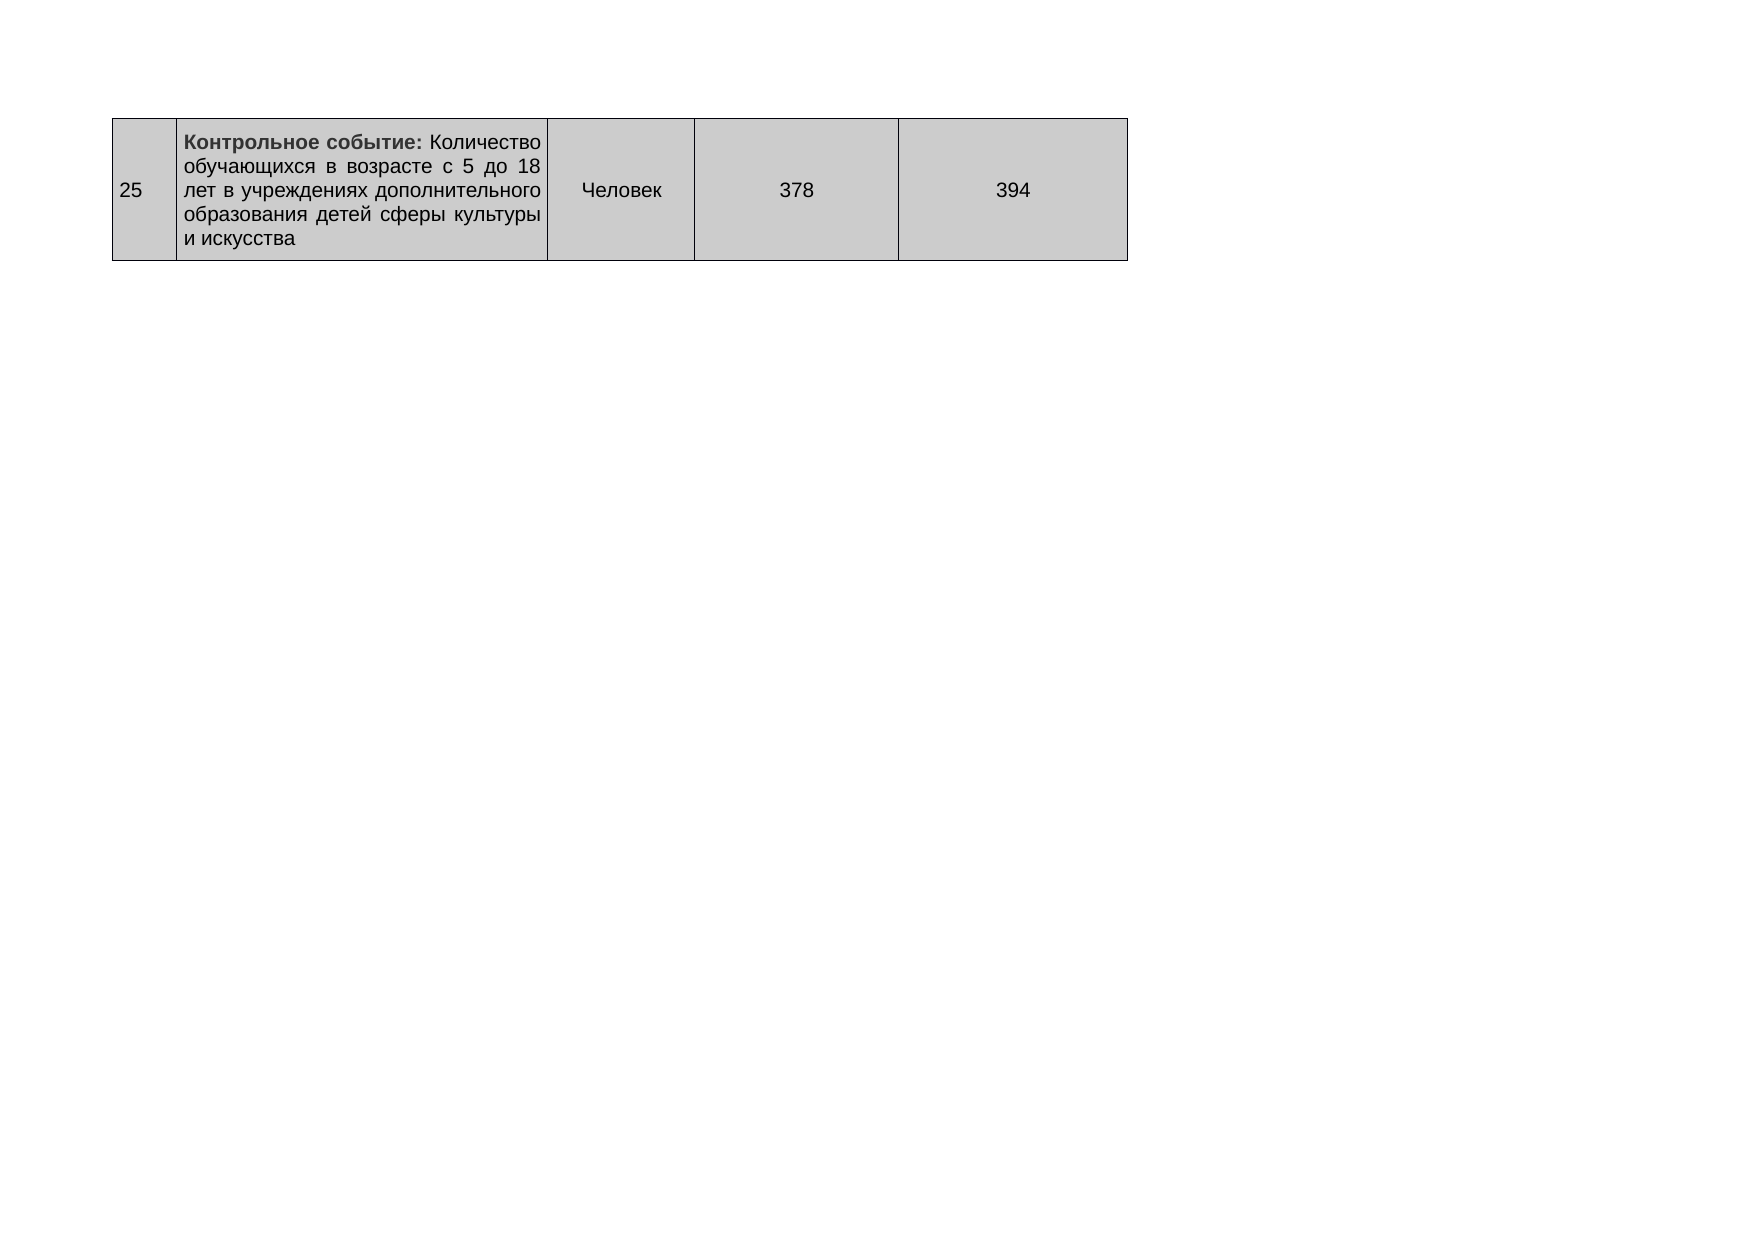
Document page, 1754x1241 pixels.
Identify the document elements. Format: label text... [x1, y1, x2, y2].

table_cell 25 [113, 119, 176, 260]
table_cell Контрольное событие: Количество обучающихся в возрасте с 5 до 18 лет в учреждениях дополнительного образования детей сферы культуры и искусства [177, 119, 547, 260]
table_cell Человек [548, 119, 694, 260]
table_cell 394 [899, 119, 1127, 260]
table_cell 378 [695, 119, 898, 260]
